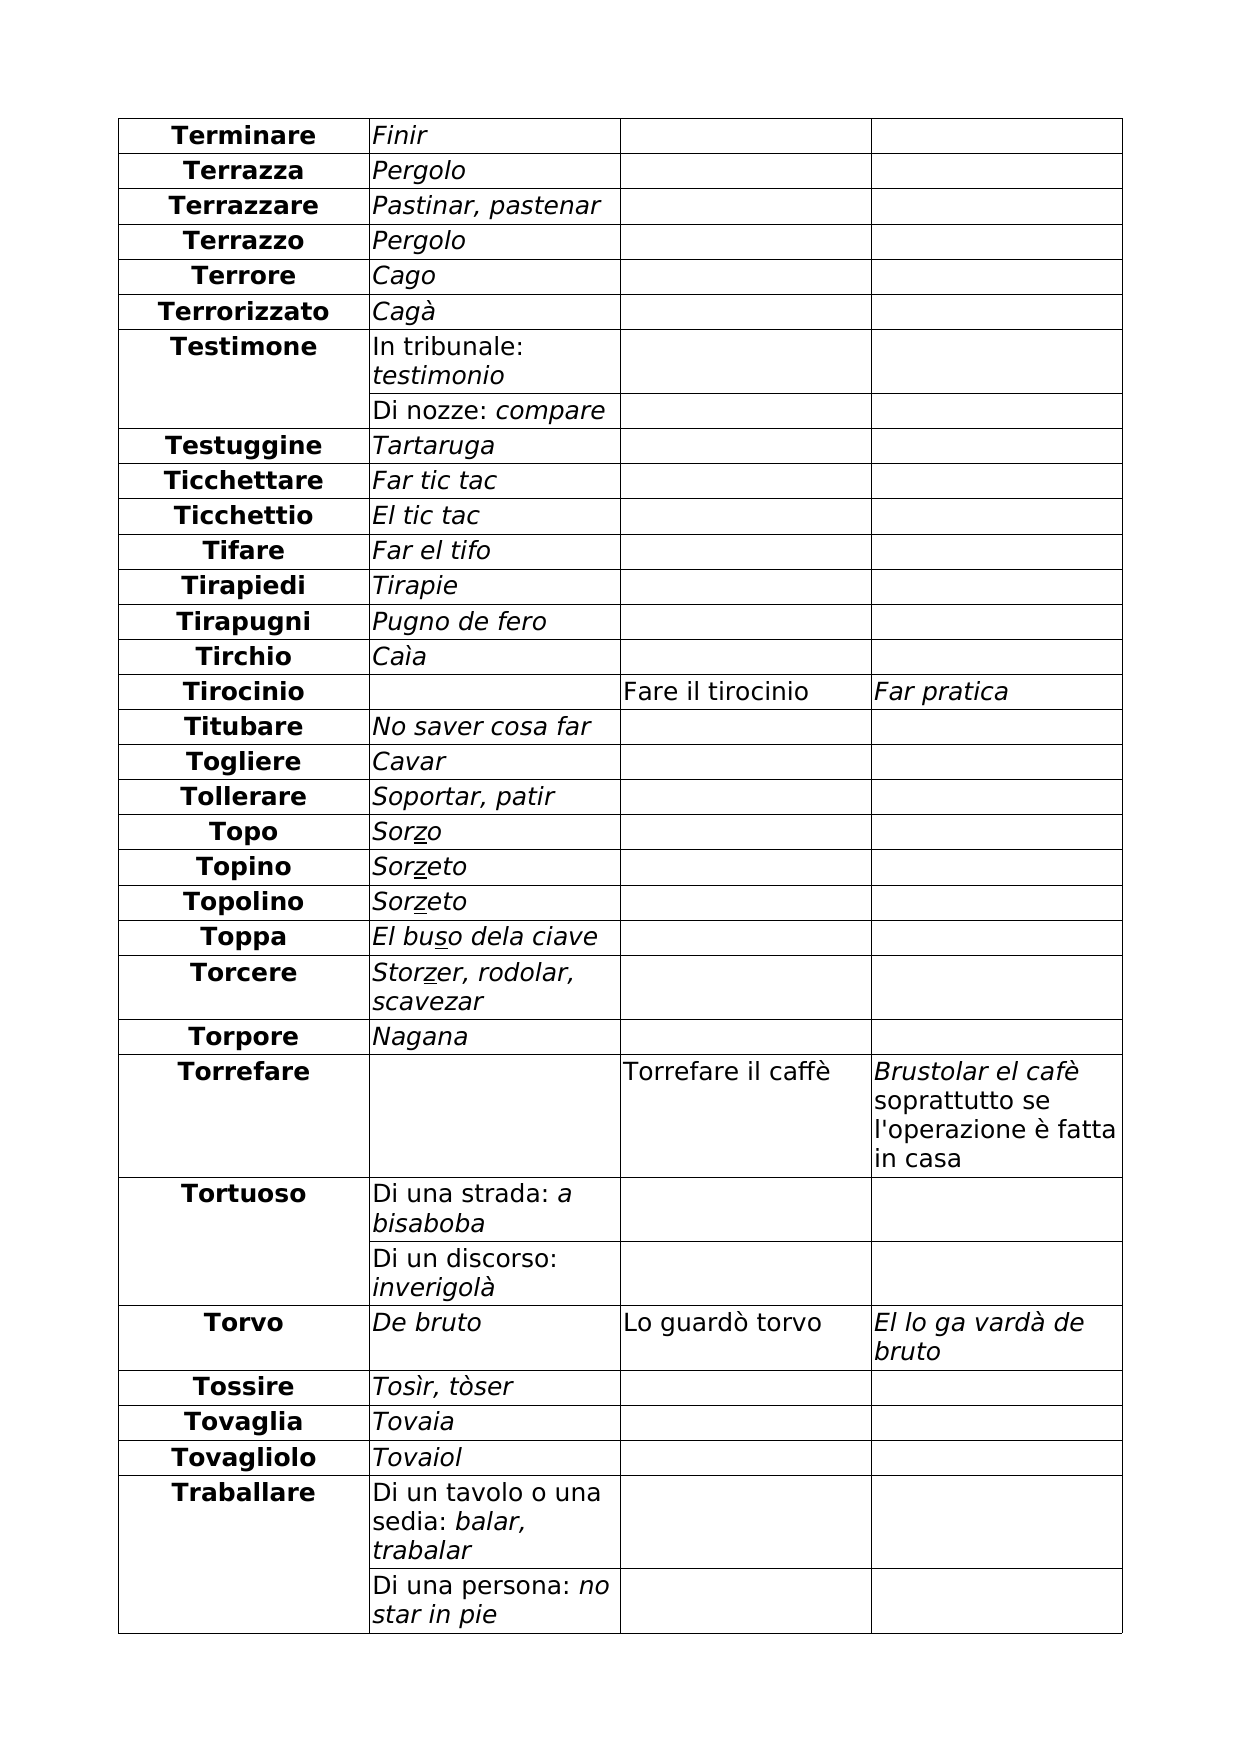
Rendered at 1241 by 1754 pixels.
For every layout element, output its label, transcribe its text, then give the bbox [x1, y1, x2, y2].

table_cell [872, 119, 1122, 153]
table_cell [872, 295, 1122, 329]
table_cell [621, 780, 871, 814]
table_cell [621, 499, 871, 533]
table_cell Terrazzare [119, 189, 369, 223]
table_cell Sorzeto [370, 850, 620, 884]
table_cell Toppa [119, 921, 369, 955]
table_cell Terminare [119, 119, 369, 153]
table_cell Tosìr, tòser [370, 1371, 620, 1404]
table_cell Cago [370, 260, 620, 294]
table_cell [621, 640, 871, 674]
table_cell [621, 295, 871, 329]
table_cell [872, 1476, 1122, 1568]
table_cell Togliere [119, 745, 369, 779]
table_cell [872, 570, 1122, 604]
table_cell Testuggine [119, 429, 369, 463]
table_cell [621, 225, 871, 258]
table_cell [621, 429, 871, 463]
table_cell Tovaglia [119, 1406, 369, 1440]
table_cell Pergolo [370, 154, 620, 188]
table_cell Pugno de fero [370, 605, 620, 639]
table_cell Topo [119, 815, 369, 849]
table_cell [621, 260, 871, 294]
table_cell Finir [370, 119, 620, 153]
table_cell [621, 1406, 871, 1440]
table_cell [872, 1406, 1122, 1440]
table_cell El lo ga vardà de bruto [872, 1306, 1122, 1369]
table_cell Terrazza [119, 154, 369, 188]
table_cell [872, 780, 1122, 814]
table_cell Far tic tac [370, 464, 620, 498]
table_cell [621, 189, 871, 223]
table_cell In tribunale: testimonio [370, 330, 620, 393]
table_cell [872, 956, 1122, 1019]
table_cell [621, 535, 871, 568]
table_cell Caìa [370, 640, 620, 674]
table_cell Tifare [119, 535, 369, 568]
table_cell Di nozze: compare [370, 394, 620, 428]
table_cell Tirapiedi [119, 570, 369, 604]
table_cell Tortuoso [119, 1178, 369, 1305]
table_cell Terrorizzato [119, 295, 369, 329]
table_cell Torpore [119, 1020, 369, 1054]
table_cell [621, 154, 871, 188]
table_cell [872, 640, 1122, 674]
table_cell Di una persona: no star in pie [370, 1569, 620, 1632]
table_cell [621, 119, 871, 153]
table_cell El buso dela ciave [370, 921, 620, 955]
table_cell Brustolar el cafè soprattutto se l'operazione è fatta in casa [872, 1055, 1122, 1177]
table_cell Tossire [119, 1371, 369, 1404]
table_cell [621, 605, 871, 639]
table_cell Far el tifo [370, 535, 620, 568]
table_cell [621, 710, 871, 744]
table_cell Tartaruga [370, 429, 620, 463]
table_cell Nagana [370, 1020, 620, 1054]
table_cell Far pratica [872, 675, 1122, 709]
table_cell Tirapie [370, 570, 620, 604]
table_cell [872, 535, 1122, 568]
table_cell Torrefare [119, 1055, 369, 1177]
table_cell Ticchettare [119, 464, 369, 498]
table_cell [872, 815, 1122, 849]
table_cell Soportar, patir [370, 780, 620, 814]
table_cell El tic tac [370, 499, 620, 533]
table_cell [872, 886, 1122, 919]
table_cell Tovaiol [370, 1441, 620, 1475]
table_cell Pergolo [370, 225, 620, 258]
table_cell [621, 1371, 871, 1404]
table_cell [621, 815, 871, 849]
table_cell Lo guardò torvo [621, 1306, 871, 1369]
table_cell Tovagliolo [119, 1441, 369, 1475]
table_cell [621, 1476, 871, 1568]
table_cell [621, 394, 871, 428]
table_cell Tirocinio [119, 675, 369, 709]
table_cell Di un tavolo o una sedia: balar, trabalar [370, 1476, 620, 1568]
table_cell [621, 464, 871, 498]
table_cell [621, 1441, 871, 1475]
table_cell [872, 1020, 1122, 1054]
table_cell [872, 394, 1122, 428]
table_cell [872, 189, 1122, 223]
table_cell Storzer, rodolar, scavezar [370, 956, 620, 1019]
table_cell Di una strada: a bisaboba [370, 1178, 620, 1241]
table_cell [872, 921, 1122, 955]
table_cell [370, 675, 620, 709]
table_cell Tirchio [119, 640, 369, 674]
table_cell De bruto [370, 1306, 620, 1369]
table_cell [621, 1242, 871, 1305]
table_cell [872, 429, 1122, 463]
table_cell [370, 1055, 620, 1177]
table_cell No saver cosa far [370, 710, 620, 744]
table_cell [872, 499, 1122, 533]
table_cell Torcere [119, 956, 369, 1019]
table_cell [872, 710, 1122, 744]
table_cell [872, 1178, 1122, 1241]
table_cell [621, 330, 871, 393]
table_cell Sorzeto [370, 886, 620, 919]
table_cell [872, 850, 1122, 884]
table_cell Terrazzo [119, 225, 369, 258]
table_cell Torrefare il caffè [621, 1055, 871, 1177]
table_cell [872, 225, 1122, 258]
table_cell Tovaia [370, 1406, 620, 1440]
table_cell [872, 464, 1122, 498]
table_cell [621, 850, 871, 884]
table_cell [872, 745, 1122, 779]
table_cell Tollerare [119, 780, 369, 814]
table_cell [872, 330, 1122, 393]
table_cell [621, 745, 871, 779]
table_cell Topolino [119, 886, 369, 919]
table_cell [872, 1371, 1122, 1404]
table_cell [872, 605, 1122, 639]
table_cell Cavar [370, 745, 620, 779]
table_cell Testimone [119, 330, 369, 428]
table_cell Terrore [119, 260, 369, 294]
table_cell [872, 154, 1122, 188]
table_cell Pastinar, pastenar [370, 189, 620, 223]
table_cell [621, 921, 871, 955]
table_cell Traballare [119, 1476, 369, 1632]
table_cell [872, 1569, 1122, 1632]
table_cell Ticchettio [119, 499, 369, 533]
table_cell [872, 1242, 1122, 1305]
table_cell [621, 1178, 871, 1241]
table_cell Cagà [370, 295, 620, 329]
table_cell [621, 886, 871, 919]
table_cell [621, 570, 871, 604]
table_cell Sorzo [370, 815, 620, 849]
table_cell Fare il tirocinio [621, 675, 871, 709]
table_cell Di un discorso: inverigolà [370, 1242, 620, 1305]
table_cell [872, 260, 1122, 294]
table_cell [621, 1020, 871, 1054]
table_cell Titubare [119, 710, 369, 744]
table_cell Topino [119, 850, 369, 884]
table_cell [621, 1569, 871, 1632]
table_cell [872, 1441, 1122, 1475]
table_cell Tirapugni [119, 605, 369, 639]
table_cell Torvo [119, 1306, 369, 1369]
table_cell [621, 956, 871, 1019]
